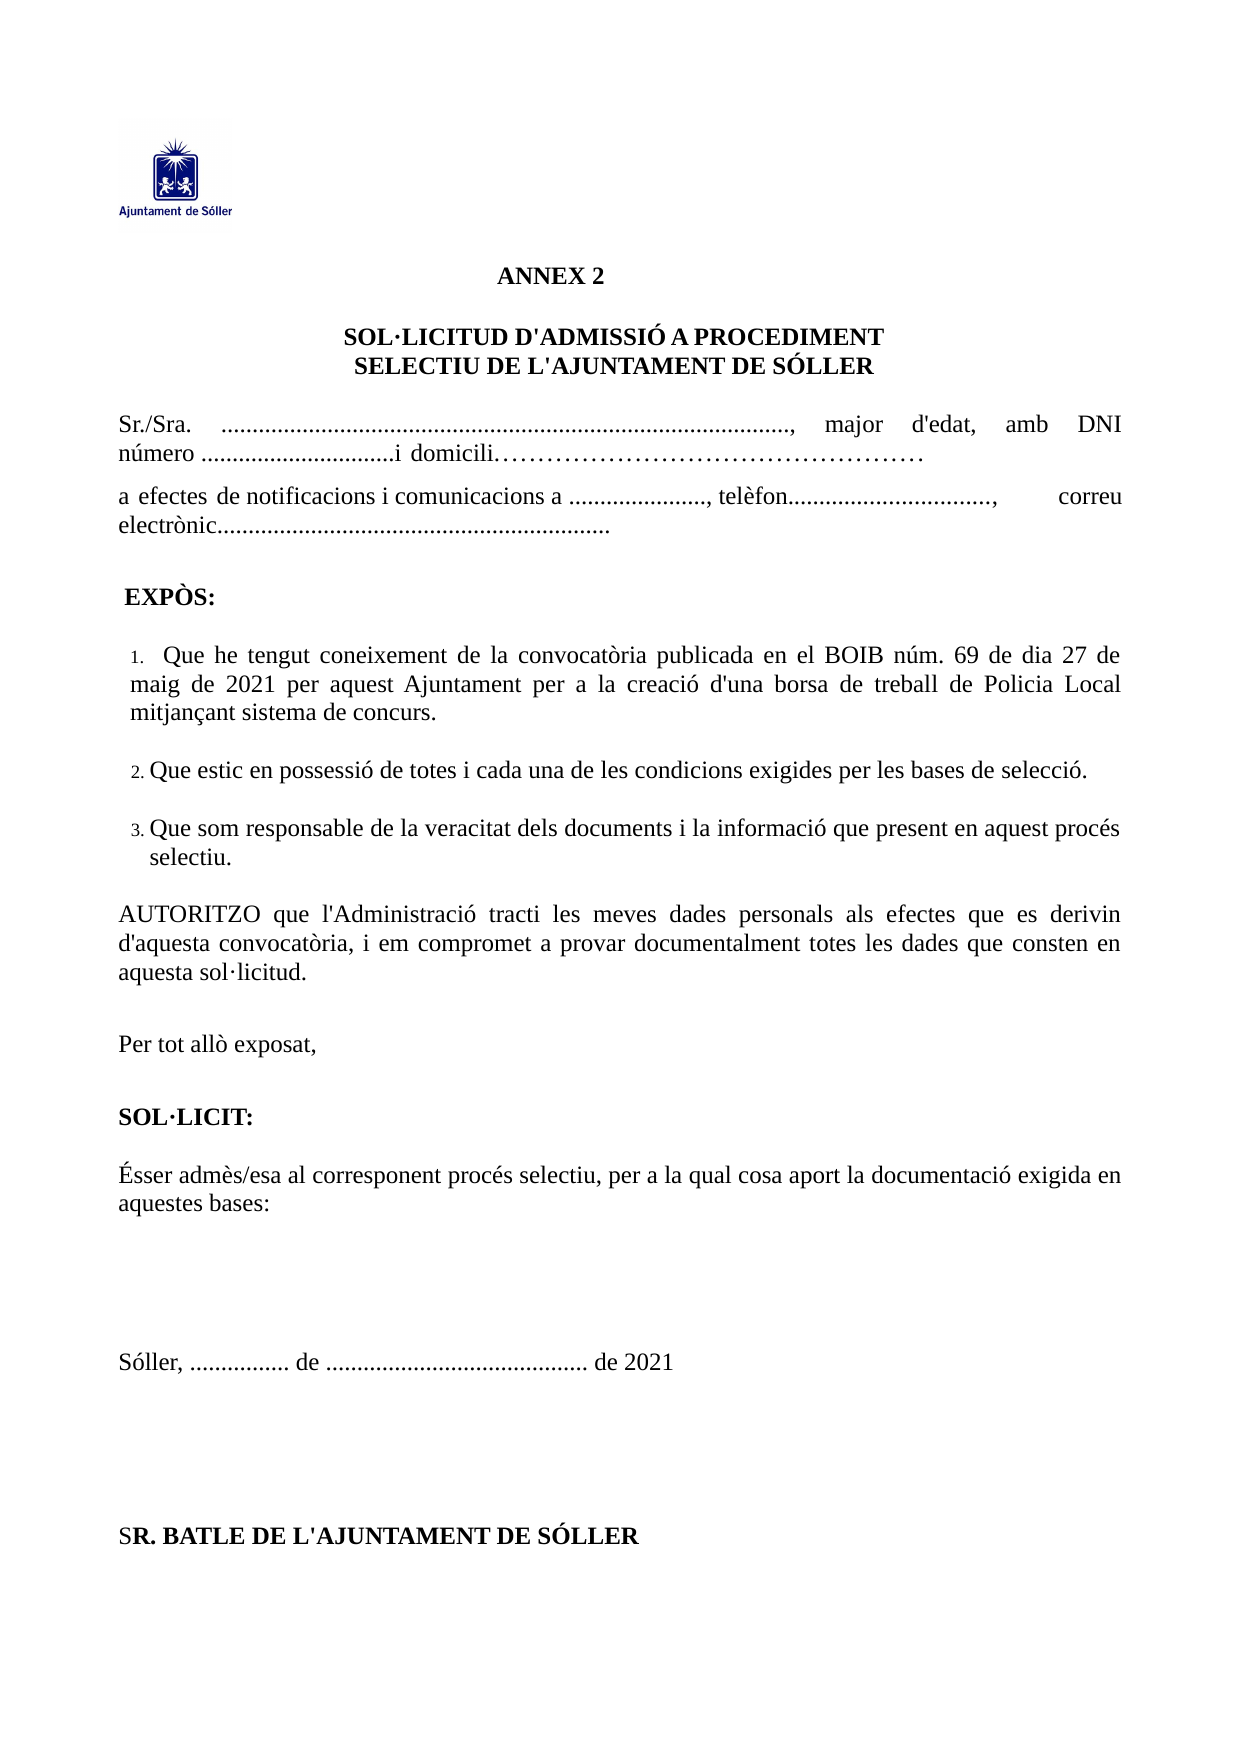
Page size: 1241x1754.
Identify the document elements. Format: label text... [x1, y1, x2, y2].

text Sóller, ................ de .......................................... de 2021 [118, 1347, 1122, 1376]
text a efectes de notificacions i comunicacions a ......................, telèfon. , correu electrònic............................................................... [118, 481, 1122, 538]
text Per tot allò exposat, [118, 1029, 1122, 1058]
text Sr./Sra. ..........................................................................................., major d'edat, amb DNI número ...............................i domicili................................................. [118, 409, 1122, 466]
text ANNEX 2 [497, 261, 742, 290]
picture [118, 118, 233, 233]
text Ésser admès/esa al corresponent procés selectiu, per a la qual cosa aport la documentació exigida en aquestes bases: [118, 1160, 1122, 1217]
text SOL·LICITUD D'ADMISSIÓ A PROCEDIMENT SELECTIU DE L'AJUNTAMENT DE SÓLLER [280, 322, 948, 380]
list Que he tengut coneixement de la convocatòria publicada en el BOIB núm. 69 de dia 27 de maig de 2021 per aquest Ajuntament per a la creació d'una borsa de treball de Policia Local mitjançant sistema de concurs. [130, 640, 1122, 726]
list Que estic en possessió de totes i cada una de les condicions exigides per les bases de selecció. [131, 755, 1122, 784]
text AUTORITZO que l'Administració tracti les meves dades personals als efectes que es derivin d'aquesta convocatòria, i em compromet a provar documentalment totes les dades que consten en aquesta sol·licitud. [118, 899, 1122, 986]
subtitle SR. BATLE DE L'AJUNTAMENT DE SÓLLER [118, 1521, 1122, 1549]
list Que som responsable de la veracitat dels documents i la informació que present en aquest procés selectiu. [131, 813, 1122, 871]
subtitle SOL·LICIT: [118, 1102, 1122, 1131]
subtitle EXPÒS: [124, 582, 1122, 611]
